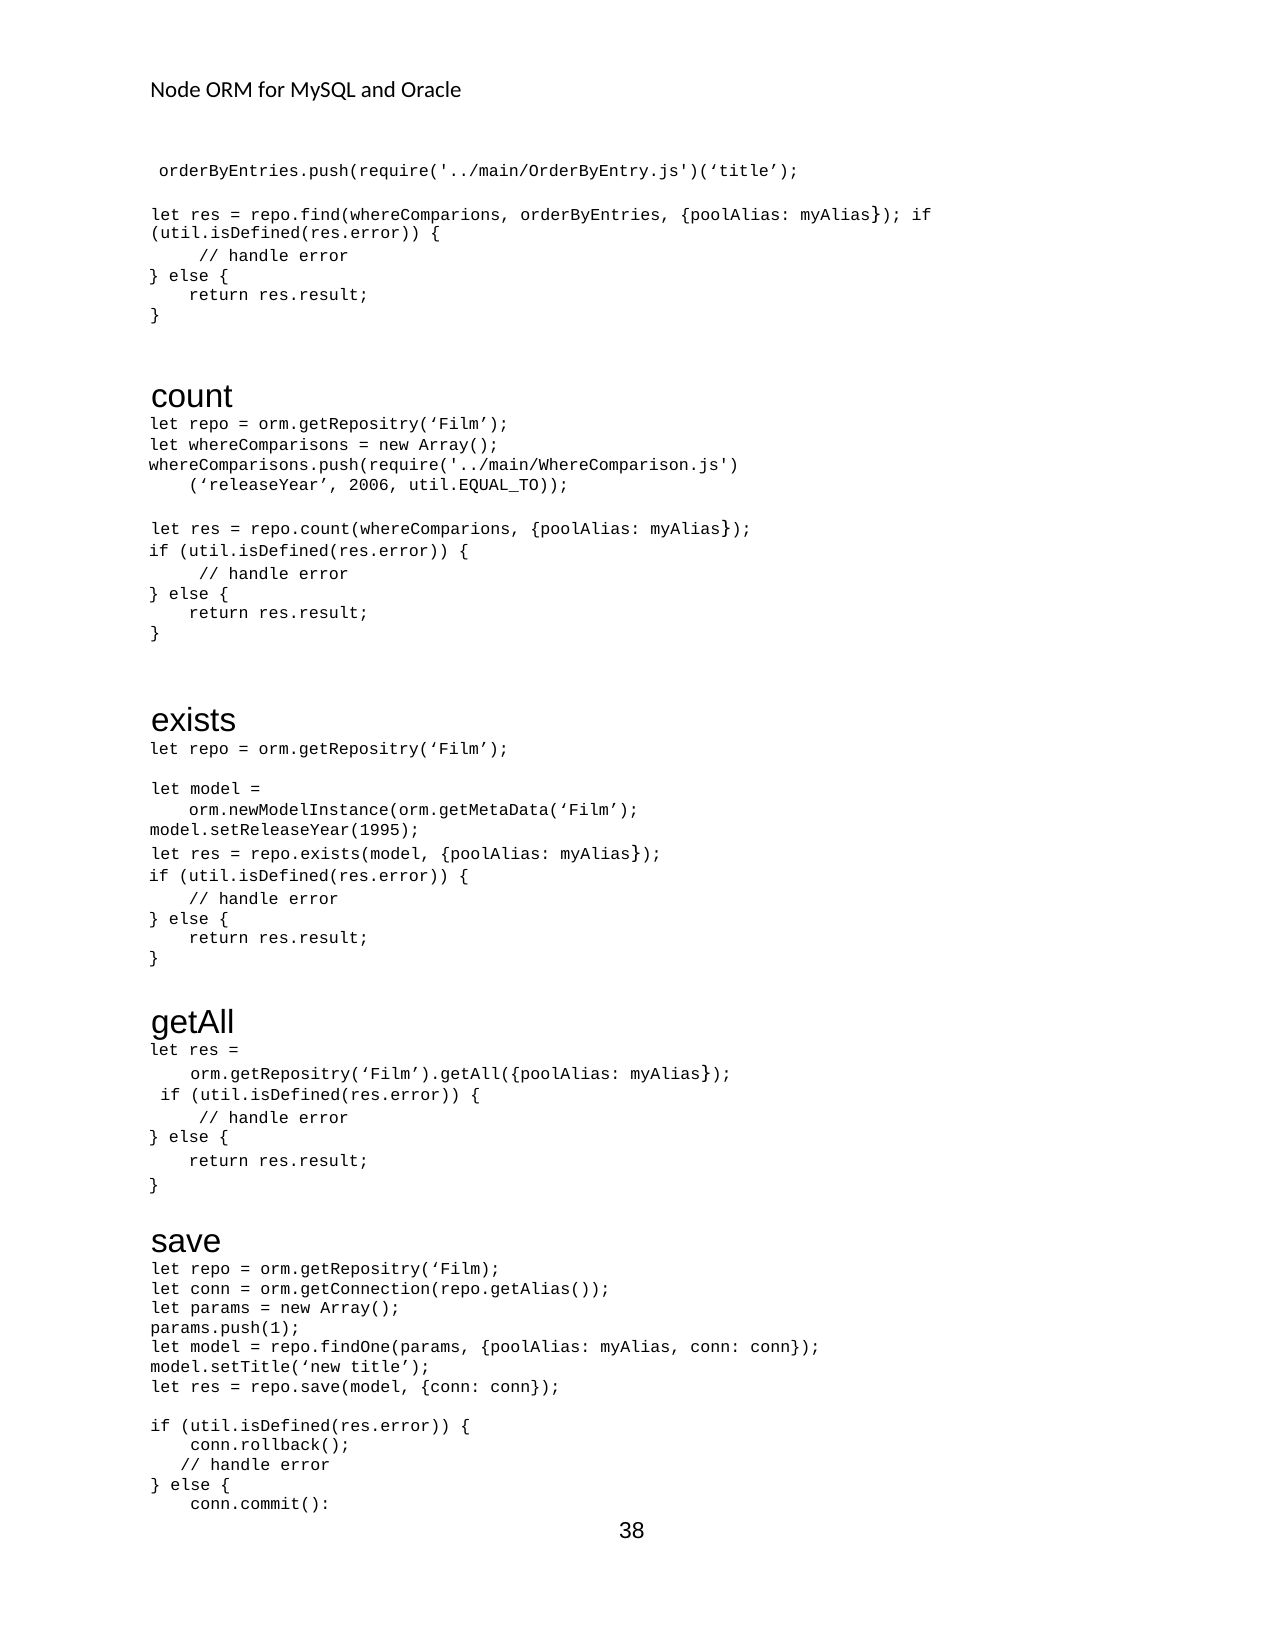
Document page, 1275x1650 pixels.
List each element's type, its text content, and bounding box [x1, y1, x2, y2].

text } else { [148, 1129, 405, 1148]
text } [148, 1176, 970, 1195]
text let whereComparisons = new Array(); [148, 436, 580, 455]
text if (util.isDefined(res.error)) { [150, 1086, 750, 1105]
text whereComparisons.push(require('../main/WhereComparison.js') [148, 456, 1100, 475]
text // handle error [148, 566, 1143, 585]
text // handle error [150, 1457, 1143, 1475]
text let res = [148, 1042, 580, 1061]
text let res = repo.exists(model, {poolAlias: myAlias}); [150, 842, 1040, 864]
text let res = repo.count(whereComparions, {poolAlias: myAlias}); [150, 517, 1050, 539]
subtitle count [151, 376, 1143, 414]
text let model = [150, 781, 1050, 800]
text } [150, 624, 231, 643]
text let params = new Array(); [150, 1300, 1143, 1319]
subtitle save [151, 1221, 1143, 1259]
subtitle exists [151, 700, 1143, 739]
text } else { [148, 910, 405, 929]
text orm.newModelInstance(orm.getMetaData(‘Film’); model.setReleaseYear(1995); [148, 801, 750, 840]
text if (util.isDefined(res.error)) { [148, 868, 470, 887]
text return res.result; [148, 287, 405, 306]
text let conn = orm.getConnection(repo.getAlias()); [150, 1280, 1143, 1299]
text } else { [148, 267, 405, 286]
text } [150, 307, 231, 325]
text (‘releaseYear’, 2006, util.EQUAL_TO)); [148, 477, 1100, 496]
text model.setTitle(‘new title’); [150, 1359, 1143, 1377]
text orderByEntries.push(require('../main/OrderByEntry.js')(‘title’); [148, 162, 844, 181]
text return res.result; [148, 1152, 405, 1171]
text if (util.isDefined(res.error)) { [150, 1417, 1143, 1436]
text orm.getRepositry(‘Film’).getAll({poolAlias: myAlias}); [150, 1062, 1050, 1084]
subtitle getAll [151, 1002, 1143, 1040]
text conn.rollback(); [150, 1437, 1143, 1456]
text return res.result; [148, 605, 405, 624]
text } else { [150, 1476, 1143, 1495]
text params.push(1); [150, 1319, 1143, 1338]
text // handle error [148, 1109, 1143, 1128]
text return res.result; [148, 930, 405, 949]
text } else { [148, 585, 405, 604]
text } [148, 949, 970, 968]
text conn.commit(): [150, 1496, 1143, 1514]
text let model = repo.findOne(params, {poolAlias: myAlias, conn: conn}); [150, 1339, 1143, 1358]
text if (util.isDefined(res.error)) { [148, 543, 710, 562]
text // handle error [148, 248, 1143, 267]
text let repo = orm.getRepositry(‘Film); [150, 1261, 1143, 1279]
text // handle error [148, 891, 1143, 910]
text let res = repo.save(model, {conn: conn}); [150, 1378, 1143, 1397]
text let repo = orm.getRepositry(‘Film’); [148, 416, 580, 435]
text let res = repo.find(whereComparions, orderByEntries, {poolAlias: myAlias}); if (util.isDefined(res.error)) { [150, 203, 1050, 244]
text let repo = orm.getRepositry(‘Film’); [148, 740, 580, 759]
